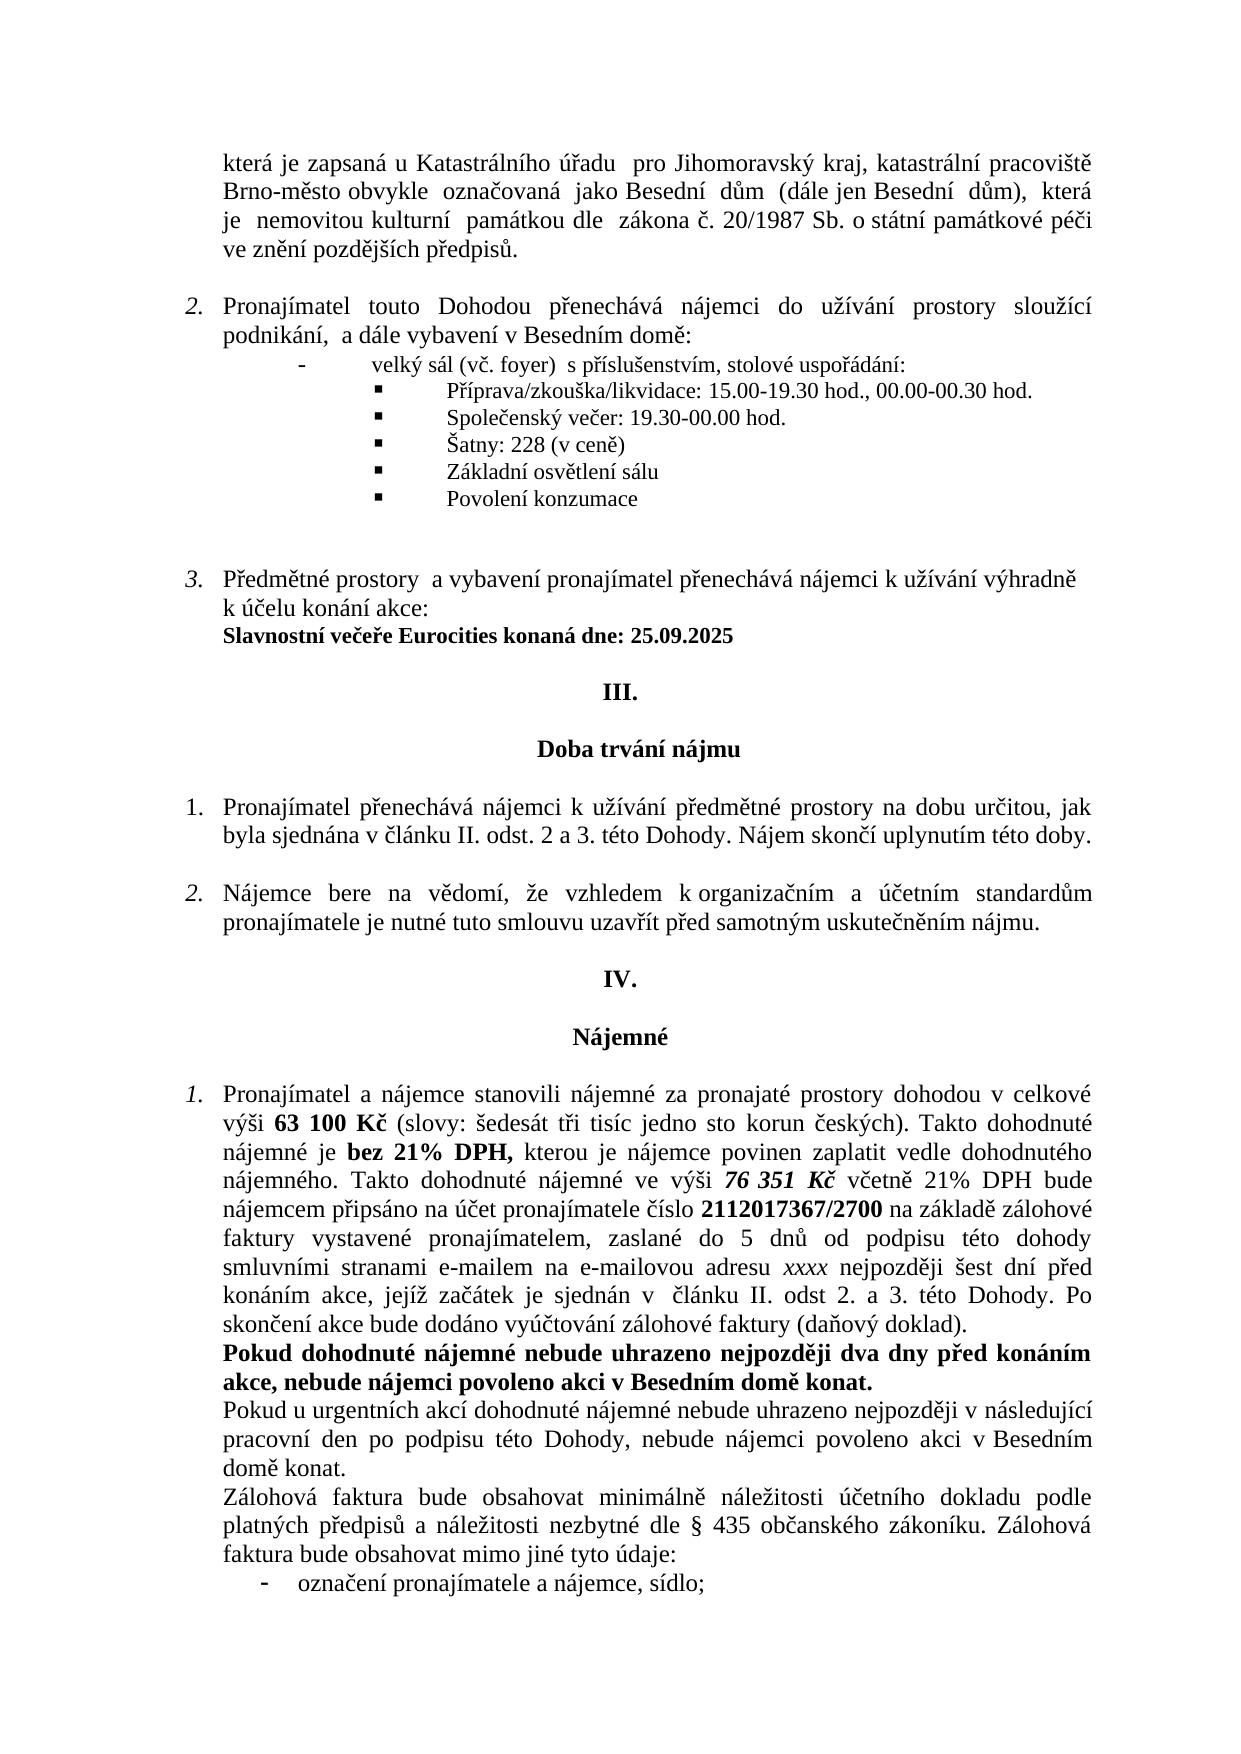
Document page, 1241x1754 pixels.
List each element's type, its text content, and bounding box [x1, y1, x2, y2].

text Slavnostní večeře Eurocities konaná dne: 25.09.2025 [223, 622, 1093, 648]
list velký sál (vč. foyer) s příslušenstvím, stolové uspořádání: [298, 349, 1093, 378]
list Předmětné prostory a vybavení pronajímatel přenechává nájemci k užívání výhradně k účelu konání akce: [185, 564, 1093, 622]
list která je zapsaná u Katastrálního úřadu pro Jihomoravský kraj, katastrální pracoviště Brno-město obvykle označovaná jako Besední dům (dále jen Besední dům), která je nemovitou kulturní památkou dle zákona č. 20/1987 Sb. o státní památkové péči ve znění pozdějších předpisů. [185, 148, 1093, 263]
list Pronajímatel a nájemce stanovili nájemné za pronajaté prostory dohodou v celkové výši 63 100 Kč (slovy: šedesát tři tisíc jedno sto korun českých). Takto dohodnuté nájemné je bez 21% DPH, kterou je nájemce povinen zaplatit vedle dohodnutého nájemného. Takto dohodnuté nájemné ve výši 76 351 Kč včetně 21% DPH bude nájemcem připsáno na účet pronajímatele číslo 2112017367/2700 na základě zálohové faktury vystavené pronajímatelem, zaslané do 5 dnů od podpisu této dohody smluvními stranami e-mailem na e-mailovou adresu xxxx nejpozději šest dní před konáním akce, jejíž začátek je sjednán v článku II. odst 2. a 3. této Dohody. Po skončení akce bude dodáno vyúčtování zálohové faktury (daňový doklad). [185, 1079, 1093, 1338]
list označení pronajímatele a nájemce, sídlo; [260, 1568, 1093, 1597]
list Pronajímatel touto Dohodou přenechává nájemci do užívání prostory sloužící podnikání, a dále vybavení v Besedním domě: [185, 291, 1093, 349]
list Šatny: 228 (v ceně) [373, 431, 1093, 458]
text Pokud dohodnuté nájemné nebude uhrazeno nejpozději dva dny před konáním akce, nebude nájemci povoleno akci v Besedním domě konat. [223, 1338, 1093, 1396]
list Základní osvětlení sálu [373, 458, 1093, 485]
text Doba trvání nájmu [185, 734, 1093, 763]
list Povolení konzumace [373, 485, 1093, 511]
text III. [148, 677, 1093, 706]
text IV. [148, 964, 1093, 993]
text Nájemné [148, 1022, 1093, 1051]
list Příprava/zkouška/likvidace: 15.00-19.30 hod., 00.00-00.30 hod. [373, 378, 1093, 404]
list Společenský večer: 19.30-00.00 hod. [373, 404, 1093, 431]
text Zálohová faktura bude obsahovat minimálně náležitosti účetního dokladu podle platných předpisů a náležitosti nezbytné dle § 435 občanského zákoníku. Zálohová faktura bude obsahovat mimo jiné tyto údaje: [223, 1482, 1093, 1568]
list Nájemce bere na vědomí, že vzhledem k organizačním a účetním standardům pronajímatele je nutné tuto smlouvu uzavřít před samotným uskutečněním nájmu. [185, 878, 1093, 936]
text Pokud u urgentních akcí dohodnuté nájemné nebude uhrazeno nejpozději v následující pracovní den po podpisu této Dohody, nebude nájemci povoleno akci v Besedním domě konat. [223, 1396, 1093, 1482]
list Pronajímatel přenechává nájemci k užívání předmětné prostory na dobu určitou, jak byla sjednána v článku II. odst. 2 a 3. této Dohody. Nájem skončí uplynutím této doby. [185, 792, 1093, 849]
